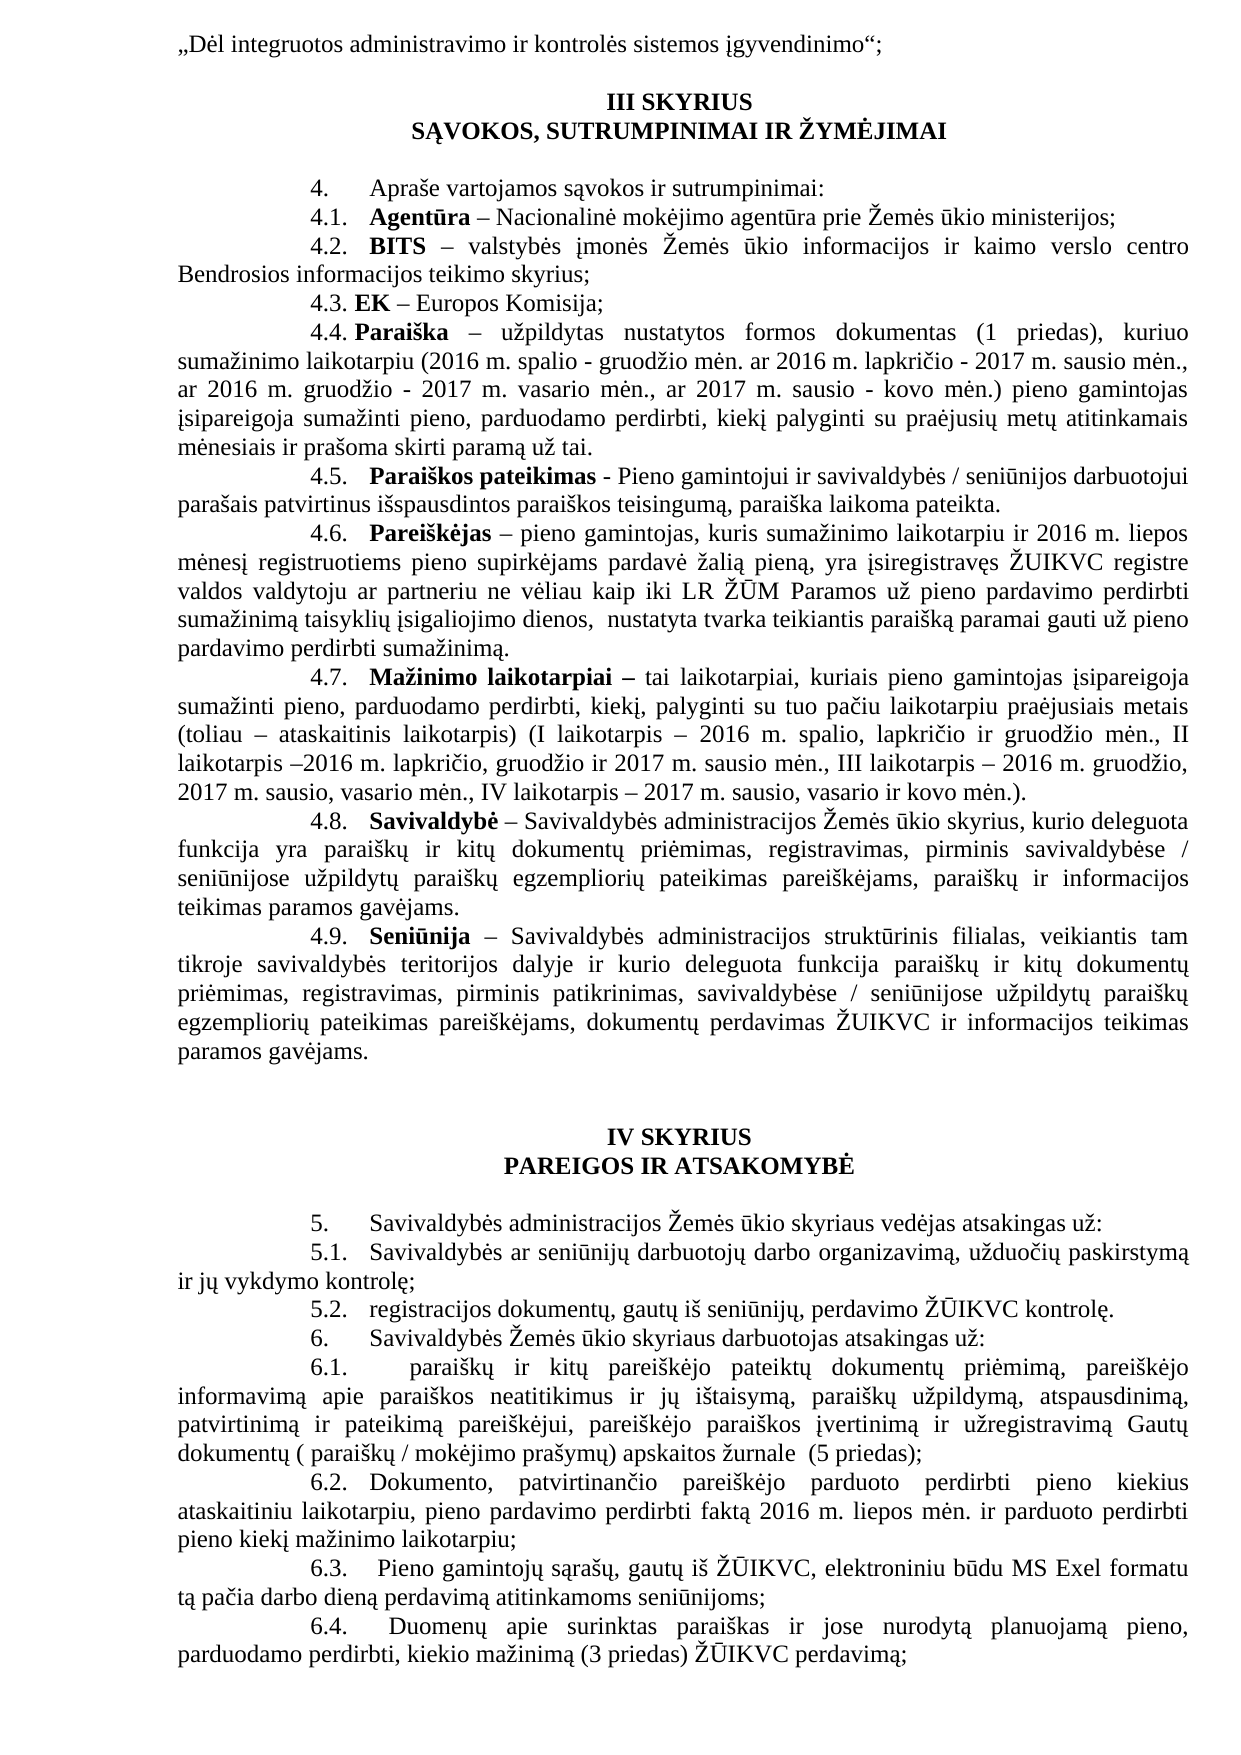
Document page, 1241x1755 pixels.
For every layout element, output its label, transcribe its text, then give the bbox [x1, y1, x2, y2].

text IV SKYRIUS PAREIGOS IR ATSAKOMYBĖ [177, 1122, 1181, 1179]
text 4.9. Seniūnija – Savivaldybės administracijos struktūrinis filialas, veikiantis tam tikroje savivaldybės teritorijos dalyje ir kurio deleguota funkcija paraiškų ir kitų dokumentų priėmimas, registravimas, pirminis patikrinimas, savivaldybėse / seniūnijose užpildytų paraiškų egzempliorių pateikimas pareiškėjams, dokumentų perdavimas ŽUIKVC ir informacijos teikimas paramos gavėjams. [177, 921, 1189, 1064]
text 5.1. Savivaldybės ar seniūnijų darbuotojų darbo organizavimą, užduočių paskirstymą ir jų vykdymo kontrolę; [177, 1237, 1190, 1294]
text 4. Apraše vartojamos sąvokos ir sutrumpinimai: [177, 173, 1189, 202]
text 5. Savivaldybės administracijos Žemės ūkio skyriaus vedėjas atsakingas už: [215, 1208, 1190, 1237]
text 6.2. Dokumento, patvirtinančio pareiškėjo parduoto perdirbti pieno kiekius ataskaitiniu laikotarpiu, pieno pardavimo perdirbti faktą 2016 m. liepos mėn. ir parduoto perdirbti pieno kiekį mažinimo laikotarpiu; [177, 1467, 1190, 1553]
text 4.7. Mažinimo laikotarpiai – tai laikotarpiai, kuriais pieno gamintojas įsipareigoja sumažinti pieno, parduodamo perdirbti, kiekį, palyginti su tuo pačiu laikotarpiu praėjusiais metais (toliau – ataskaitinis laikotarpis) (I laikotarpis – 2016 m. spalio, lapkričio ir gruodžio mėn., II laikotarpis –2016 m. lapkričio, gruodžio ir 2017 m. sausio mėn., III laikotarpis – 2016 m. gruodžio, 2017 m. sausio, vasario mėn., IV laikotarpis – 2017 m. sausio, vasario ir kovo mėn.). [177, 662, 1189, 806]
text „Dėl integruotos administravimo ir kontrolės sistemos įgyvendinimo“; [177, 29, 1175, 58]
text 4.4. Paraiška – užpildytas nustatytos formos dokumentas (1 priedas), kuriuo sumažinimo laikotarpiu (2016 m. spalio - gruodžio mėn. ar 2016 m. lapkričio - 2017 m. sausio mėn., ar 2016 m. gruodžio - 2017 m. vasario mėn., ar 2017 m. sausio - kovo mėn.) pieno gamintojas įsipareigoja sumažinti pieno, parduodamo perdirbti, kiekį palyginti su praėjusių metų atitinkamais mėnesiais ir prašoma skirti paramą už tai. [177, 317, 1189, 461]
text 4.5. Paraiškos pateikimas - Pieno gamintojui ir savivaldybės / seniūnijos darbuotojui parašais patvirtinus išspausdintos paraiškos teisingumą, paraiška laikoma pateikta. [177, 461, 1189, 518]
text 6.4. Duomenų apie surinktas paraiškas ir jose nurodytą planuojamą pieno, parduodamo perdirbti, kiekio mažinimą (3 priedas) ŽŪIKVC perdavimą; [177, 1611, 1189, 1668]
text 4.8. Savivaldybė – Savivaldybės administracijos Žemės ūkio skyrius, kurio deleguota funkcija yra paraiškų ir kitų dokumentų priėmimas, registravimas, pirminis savivaldybėse / seniūnijose užpildytų paraiškų egzempliorių pateikimas pareiškėjams, paraiškų ir informacijos teikimas paramos gavėjams. [177, 806, 1189, 921]
text 5.2. registracijos dokumentų, gautų iš seniūnijų, perdavimo ŽŪIKVC kontrolę. [177, 1294, 1190, 1323]
text 6.3. Pieno gamintojų sąrašų, gautų iš ŽŪIKVC, elektroniniu būdu MS Exel formatu tą pačia darbo dieną perdavimą atitinkamoms seniūnijoms; [177, 1553, 1189, 1611]
text 6. Savivaldybės Žemės ūkio skyriaus darbuotojas atsakingas už: [215, 1323, 1190, 1352]
text 4.1. Agentūra – Nacionalinė mokėjimo agentūra prie Žemės ūkio ministerijos; [177, 202, 1189, 231]
text III SKYRIUS SĄVOKOS, SUTRUMPINIMAI IR ŽYMĖJIMAI [177, 87, 1181, 144]
text 4.2. BITS – valstybės įmonės Žemės ūkio informacijos ir kaimo verslo centro Bendrosios informacijos teikimo skyrius; [177, 231, 1189, 288]
text 4.6. Pareiškėjas – pieno gamintojas, kuris sumažinimo laikotarpiu ir 2016 m. liepos mėnesį registruotiems pieno supirkėjams pardavė žalią pieną, yra įsiregistravęs ŽUIKVC registre valdos valdytoju ar partneriu ne vėliau kaip iki LR ŽŪM Paramos už pieno pardavimo perdirbti sumažinimą taisyklių įsigaliojimo dienos, nustatyta tvarka teikiantis paraišką paramai gauti už pieno pardavimo perdirbti sumažinimą. [177, 518, 1189, 662]
text 4.3. EK – Europos Komisija; [177, 288, 1189, 317]
text 6.1. paraiškų ir kitų pareiškėjo pateiktų dokumentų priėmimą, pareiškėjo informavimą apie paraiškos neatitikimus ir jų ištaisymą, paraiškų užpildymą, atspausdinimą, patvirtinimą ir pateikimą pareiškėjui, pareiškėjo paraiškos įvertinimą ir užregistravimą Gautų dokumentų ( paraiškų / mokėjimo prašymų) apskaitos žurnale (5 priedas); [177, 1352, 1189, 1467]
